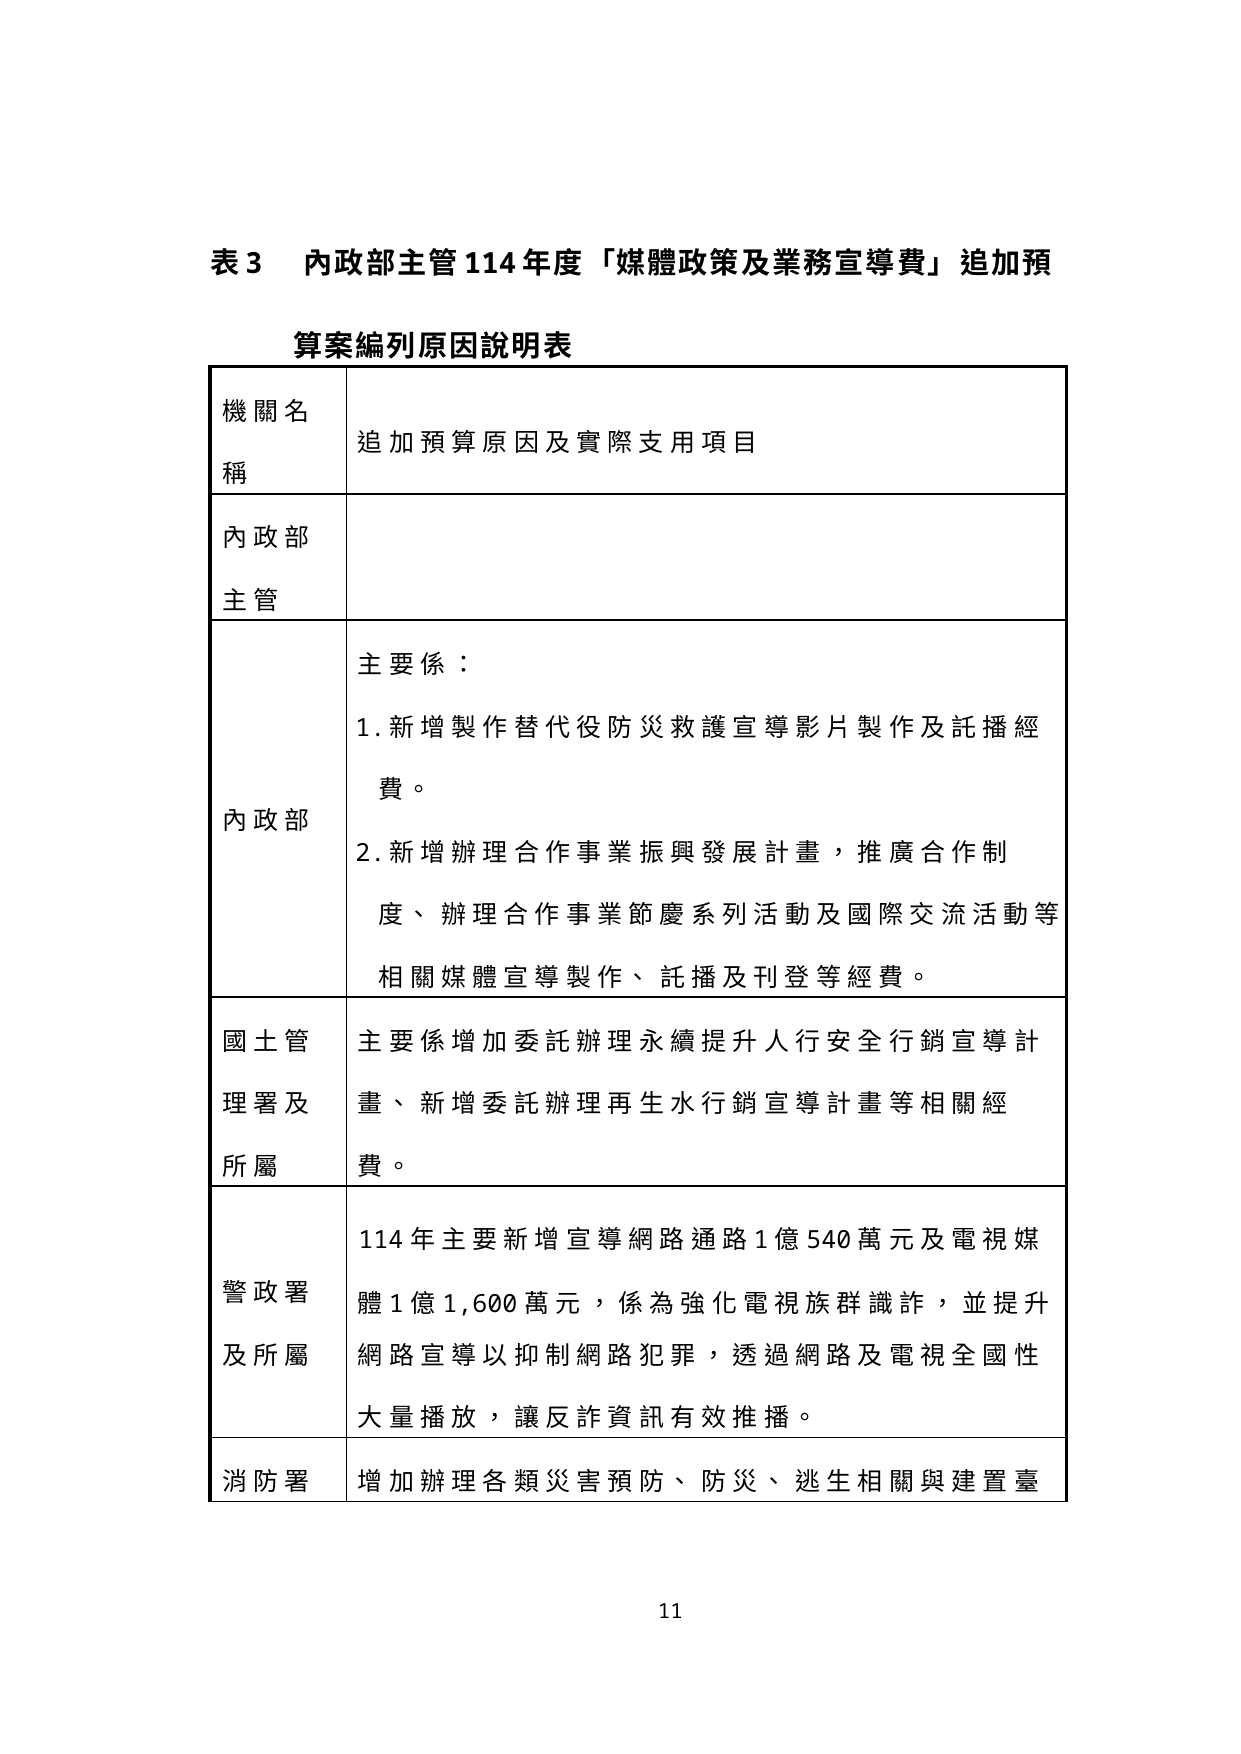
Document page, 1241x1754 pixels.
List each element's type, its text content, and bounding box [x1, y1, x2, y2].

table_cell 內政部主管 [212, 495, 346, 619]
table_cell 增加辦理各類災害預防、防災、逃生相關與建置臺 [347, 1438, 1065, 1501]
table_cell 主要係增加委託辦理永續提升人行安全行銷宣導計畫、新增委託辦理再生水行銷宣導計畫等相關經費。 [347, 998, 1065, 1185]
table_header 追加預算原因及實際支用項目 [347, 368, 1065, 493]
text 表3 內政部主管114年度「媒體政策及業務宣導費」追加預算案編列原因說明表 [203, 177, 1063, 365]
table_cell 114年主要新增宣導網路通路1億540萬元及電視媒體1億1,600萬元，係為強化電視族群識詐，並提升網路宣導以抑制網路犯罪，透過網路及電視全國性大量播放，讓反詐資訊有效推播。 [347, 1187, 1065, 1437]
table_cell 主要係： 1.新增製作替代役防災救護宣導影片製作及託播經費。 2.新增辦理合作事業振興發展計畫，推廣合作制度、辦理合作事業節慶系列活動及國際交流活動等相關媒體宣導製作、託播及刊登等經費。 [347, 621, 1065, 996]
table_cell 警政署及所屬 [212, 1187, 346, 1437]
table_cell 消防署及所屬 [212, 1438, 346, 1501]
table_cell 國土管理署及所屬 [212, 998, 346, 1185]
table_header 機關名稱 [212, 368, 346, 493]
table_cell 內政部 [212, 621, 346, 996]
table_cell [347, 495, 1065, 619]
